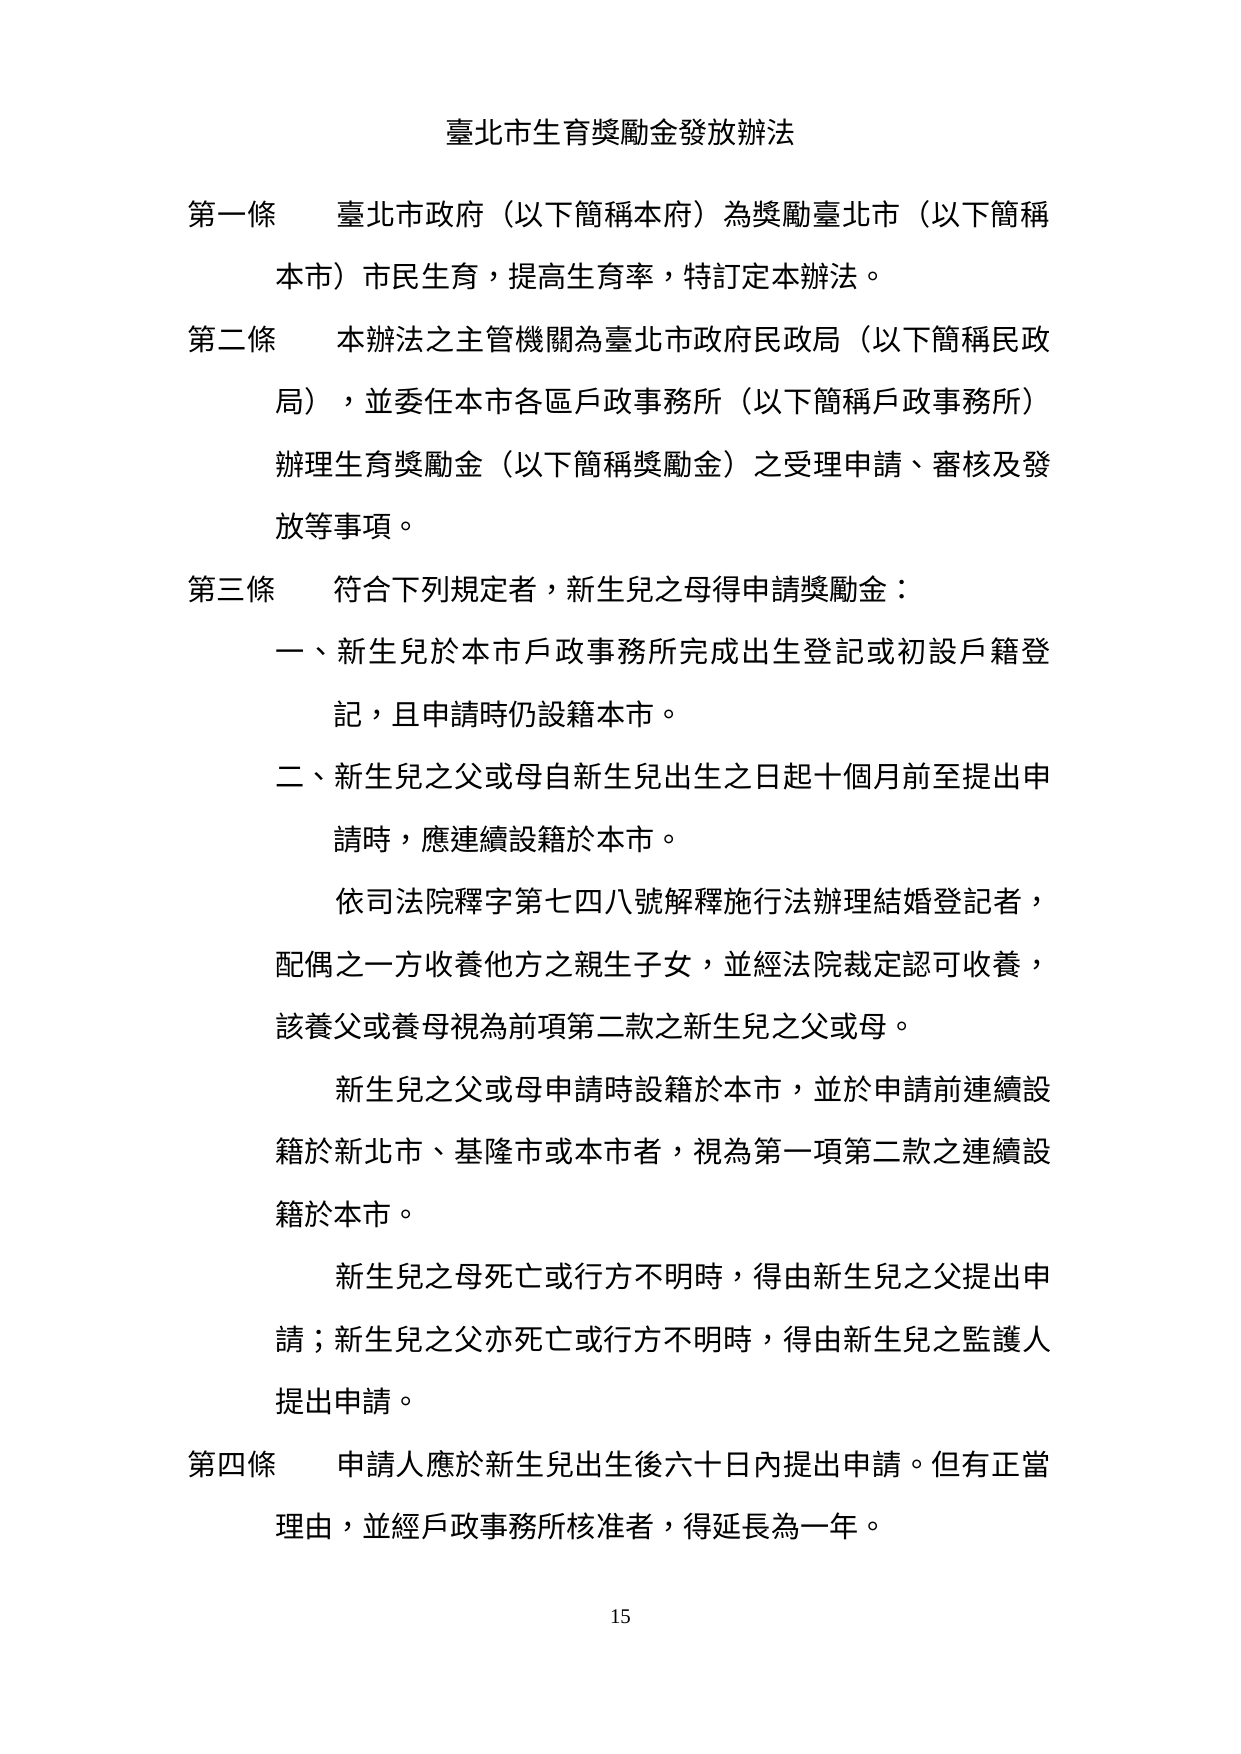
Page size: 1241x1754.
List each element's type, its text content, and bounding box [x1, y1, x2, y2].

text 一、新生兒於本市戶政事務所完成出生登記或初設戶籍登記，且申請時仍設籍本市。 [275, 608, 1053, 733]
text 新生兒之母死亡或行方不明時，得由新生兒之父提出申請；新生兒之父亦死亡或行方不明時，得由新生兒之監護人提出申請。 [275, 1233, 1053, 1421]
text 第四條 申請人應於新生兒出生後六十日內提出申請。但有正當理由，並經戶政事務所核准者，得延長為一年。 [187, 1421, 1053, 1546]
text 依司法院釋字第七四八號解釋施行法辦理結婚登記者，配偶之一方收養他方之親生子女，並經法院裁定認可收養，該養父或養母視為前項第二款之新生兒之父或母。 [275, 858, 1053, 1046]
text 第二條 本辦法之主管機關為臺北市政府民政局（以下簡稱民政局），並委任本市各區戶政事務所（以下簡稱戶政事務所）辦理生育獎勵金（以下簡稱獎勵金）之受理申請、審核及發放等事項。 [187, 296, 1053, 546]
text 臺北市生育獎勵金發放辦法 [187, 89, 1053, 152]
text 第三條 符合下列規定者，新生兒之母得申請獎勵金： [187, 546, 1053, 608]
text 二、新生兒之父或母自新生兒出生之日起十個月前至提出申請時，應連續設籍於本市。 [275, 733, 1053, 858]
text 新生兒之父或母申請時設籍於本市，並於申請前連續設籍於新北市、基隆市或本市者，視為第一項第二款之連續設籍於本市。 [275, 1046, 1053, 1233]
text 第一條 臺北市政府（以下簡稱本府）為獎勵臺北市（以下簡稱本市）市民生育，提高生育率，特訂定本辦法。 [187, 171, 1053, 296]
